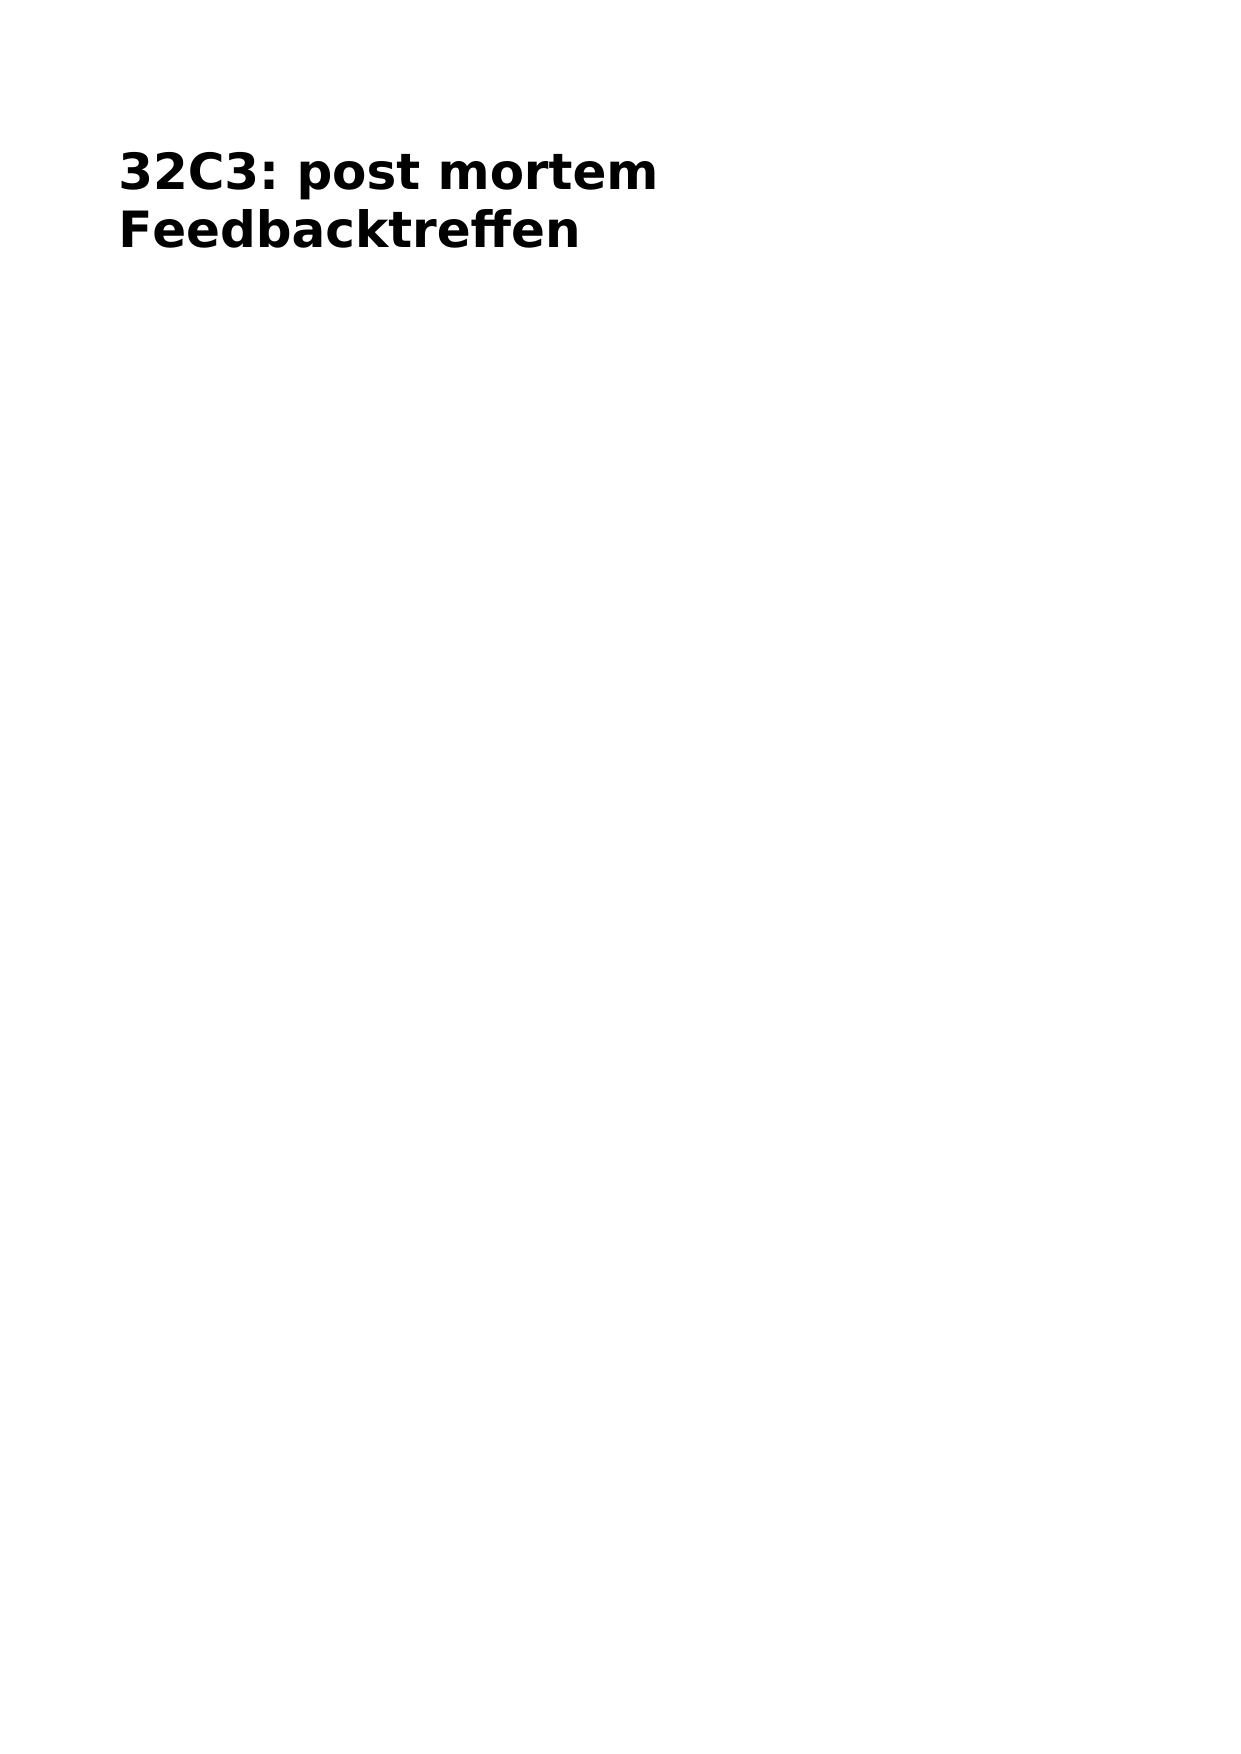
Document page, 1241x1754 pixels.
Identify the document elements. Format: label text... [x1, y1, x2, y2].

subtitle 32C3: post mortem Feedbacktreffen [118, 143, 1122, 259]
